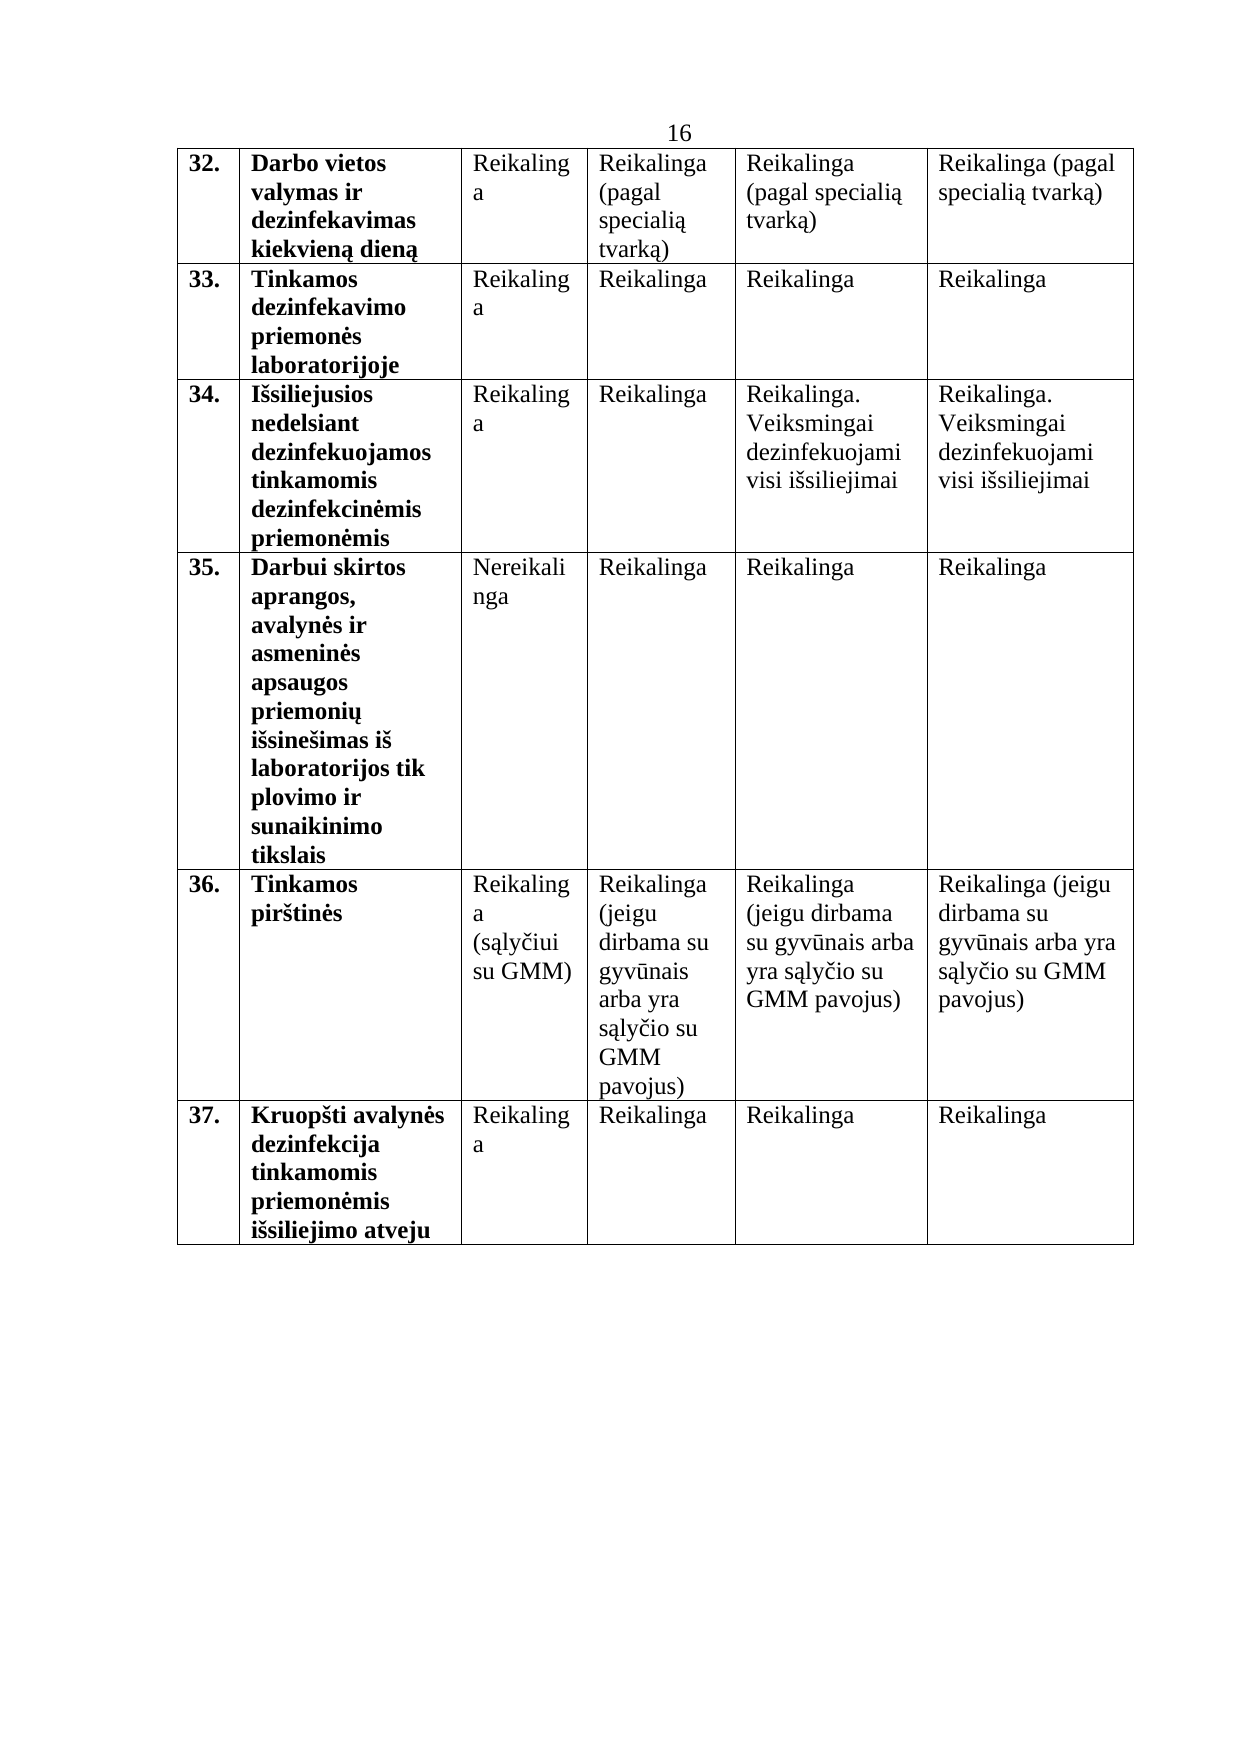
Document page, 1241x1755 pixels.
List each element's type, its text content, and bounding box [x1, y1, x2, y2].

table_cell Reikalinga [736, 264, 927, 379]
table_cell Darbo vietos valymas ir dezinfekavimas kiekvieną dieną [240, 149, 461, 263]
table_cell Reikalinga [588, 380, 735, 552]
table_cell Reikalinga (pagal specialią tvarką) [928, 149, 1133, 263]
table_cell 34. [178, 380, 239, 552]
table_cell Reikalinga [736, 553, 927, 868]
table_cell 35. [178, 553, 239, 868]
table_cell Darbui skirtos aprangos, avalynės ir asmeninės apsaugos priemonių išsinešimas iš laboratorijos tik plovimo ir sunaikinimo tikslais [240, 553, 461, 868]
table_cell Reikalinga [462, 380, 587, 552]
table_cell Reikalinga [588, 553, 735, 868]
table_cell Reikalinga (jeigu dirbama su gyvūnais arba yra sąlyčio su GMM pavojus) [928, 870, 1133, 1099]
table_cell Reikalinga [462, 149, 587, 263]
table_cell Reikalinga [928, 264, 1133, 379]
table_cell Reikalinga [462, 264, 587, 379]
table_cell Reikalinga [928, 553, 1133, 868]
table_cell Nereikalinga [462, 553, 587, 868]
table_cell Reikalinga (jeigu dirbama su gyvūnais arba yra sąlyčio su GMM pavojus) [588, 870, 735, 1099]
table_cell Reikalinga (jeigu dirbama su gyvūnais arba yra sąlyčio su GMM pavojus) [736, 870, 927, 1099]
table_cell 33. [178, 264, 239, 379]
table_cell Išsiliejusios nedelsiant dezinfekuojamos tinkamomis dezinfekcinėmis priemonėmis [240, 380, 461, 552]
table_cell Tinkamos pirštinės [240, 870, 461, 1099]
table_cell 36. [178, 870, 239, 1099]
table_cell Reikalinga (pagal specialią tvarką) [736, 149, 927, 263]
table_cell 37. [178, 1101, 239, 1244]
table_cell Reikalinga [588, 1101, 735, 1244]
table_cell Reikalinga [588, 264, 735, 379]
table_cell Reikalinga [736, 1101, 927, 1244]
table_cell Reikalinga (pagal specialią tvarką) [588, 149, 735, 263]
table_cell Reikalinga. Veiksmingai dezinfekuojami visi išsiliejimai [928, 380, 1133, 552]
table_cell Reikalinga [462, 1101, 587, 1244]
table_cell 32. [178, 149, 239, 263]
table_cell Tinkamos dezinfekavimo priemonės laboratorijoje [240, 264, 461, 379]
table_cell Reikalinga (sąlyčiui su GMM) [462, 870, 587, 1099]
table_cell Kruopšti avalynės dezinfekcija tinkamomis priemonėmis išsiliejimo atveju [240, 1101, 461, 1244]
table_cell Reikalinga [928, 1101, 1133, 1244]
table_cell Reikalinga. Veiksmingai dezinfekuojami visi išsiliejimai [736, 380, 927, 552]
